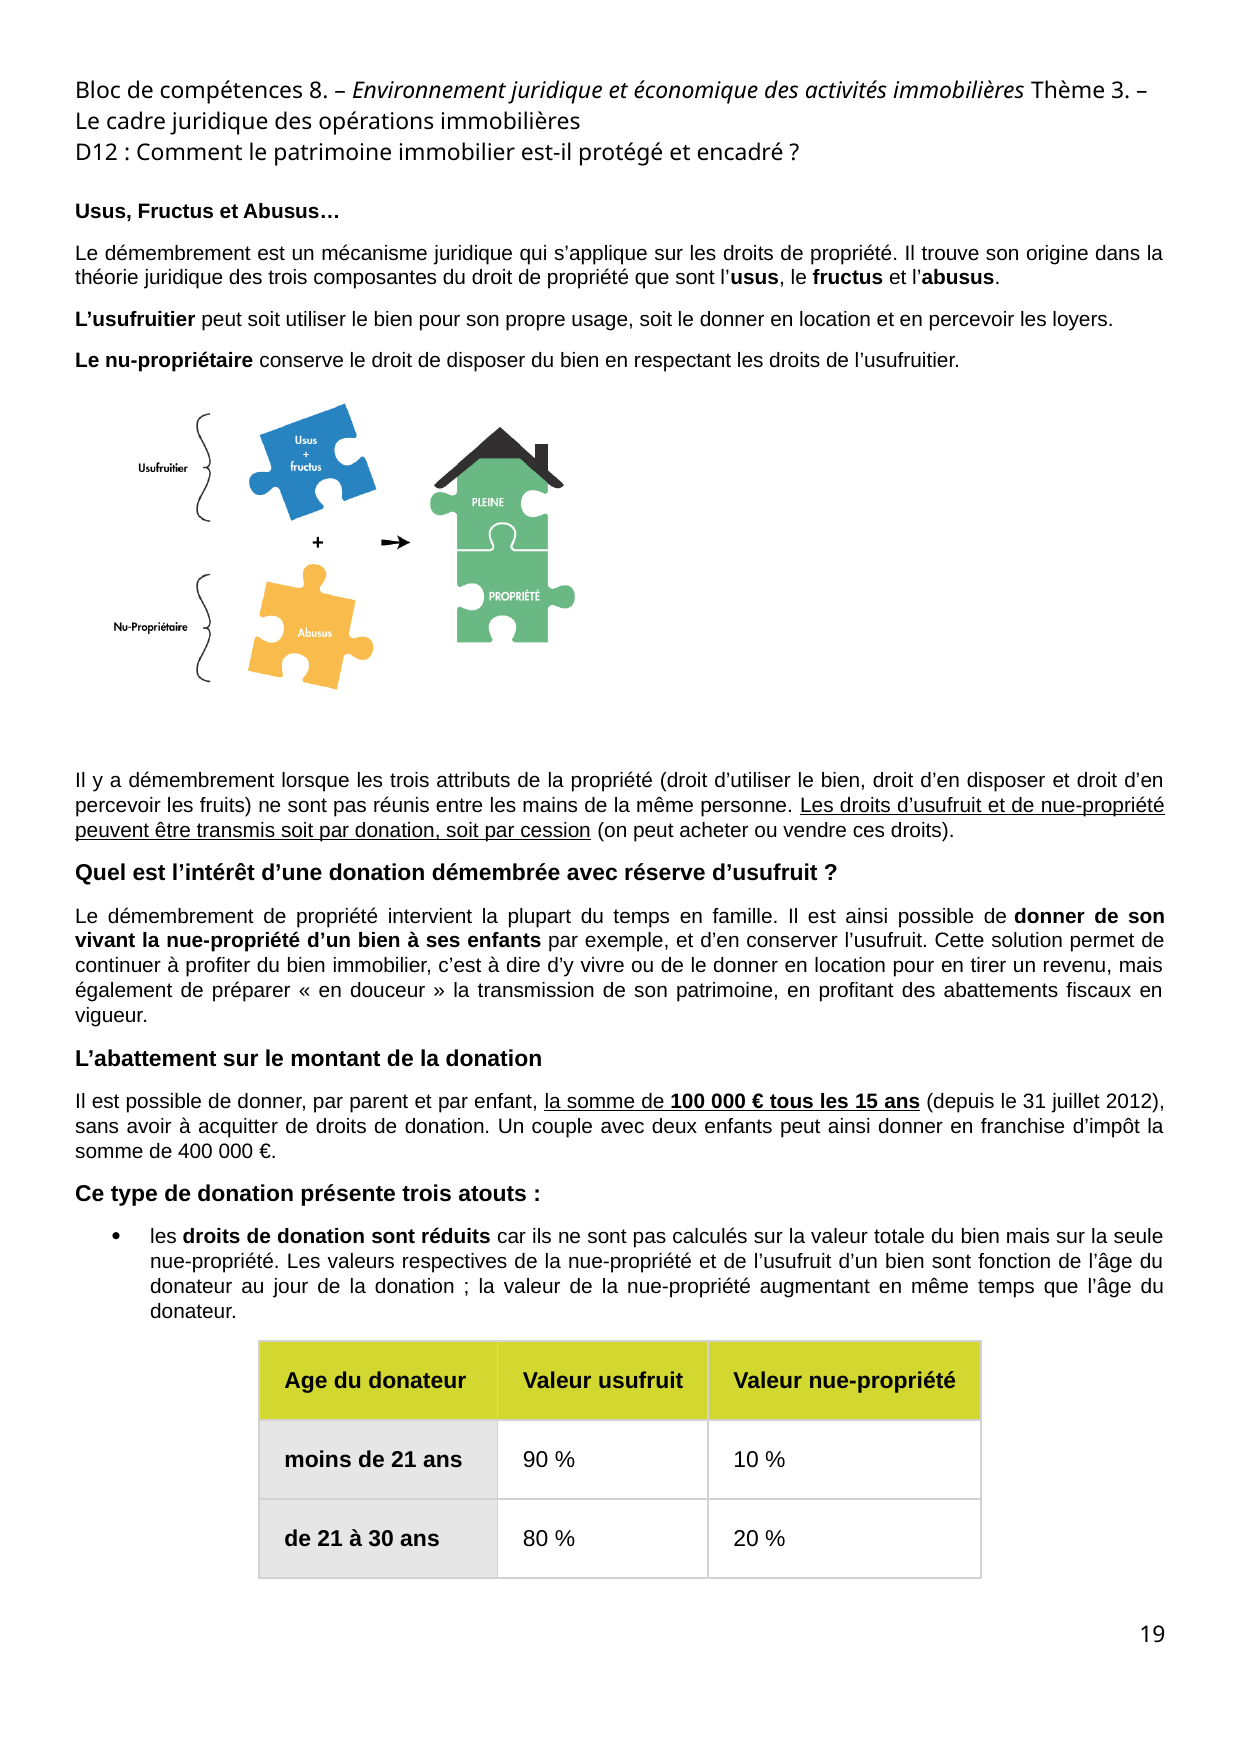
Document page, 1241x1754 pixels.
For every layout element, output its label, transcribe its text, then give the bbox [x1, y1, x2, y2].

text Le démembrement est un mécanisme juridique qui s’applique sur les droits de propriété. Il trouve son origine dans la théorie juridique des trois composantes du droit de propriété que sont l’usus, le fructus et l’abusus. [75, 240, 1165, 289]
table_cell moins de 21 ans [260, 1421, 497, 1498]
text Le nu-propriétaire conserve le droit de disposer du bien en respectant les droits de l’usufruitier. [75, 348, 1165, 372]
table_cell 10 % [709, 1421, 980, 1498]
table_header Valeur usufruit [498, 1342, 707, 1419]
text Il est possible de donner, par parent et par enfant, la somme de 100 000 € tous les 15 ans (depuis le 31 juillet 2012), sans avoir à acquitter de droits de donation. Un couple avec deux enfants peut ainsi donner en franchise d’impôt la somme de 400 000 €. [75, 1089, 1165, 1162]
table_header Valeur nue-propriété [709, 1342, 980, 1419]
text L’abattement sur le montant de la donation [75, 1044, 1165, 1071]
text Quel est l’intérêt d’une donation démembrée avec réserve d’usufruit ? [75, 859, 1165, 886]
text L’usufruitier peut soit utiliser le bien pour son propre usage, soit le donner en location et en percevoir les loyers. [75, 307, 1165, 331]
text Il y a démembrement lorsque les trois attributs de la propriété (droit d’utiliser le bien, droit d’en disposer et droit d’en percevoir les fruits) ne sont pas réunis entre les mains de la même personne. Les droits d’usufruit et de nue-propriété peuvent être transmis soit par donation, soit par cession (on peut acheter ou vendre ces droits). [75, 768, 1165, 842]
text Le démembrement de propriété intervient la plupart du temps en famille. Il est ainsi possible de donner de son vivant la nue-propriété d’un bien à ses enfants par exemple, et d’en conserver l’usufruit. Cette solution permet de continuer à profiter du bien immobilier, c’est à dire d’y vivre ou de le donner en location pour en tirer un revenu, mais également de préparer « en douceur » la transmission de son patrimoine, en profitant des abattements fiscaux en vigueur. [75, 903, 1165, 1027]
table_header Age du donateur [260, 1342, 497, 1419]
list les droits de donation sont réduits car ils ne sont pas calculés sur la valeur totale du bien mais sur la seule nue-propriété. Les valeurs respectives de la nue-propriété et de l’usufruit d’un bien sont fonction de l’âge du donateur au jour de la donation ; la valeur de la nue-propriété augmentant en même temps que l’âge du donateur. [112, 1224, 1165, 1323]
text Usus, Fructus et Abusus… [75, 199, 1165, 223]
text Ce type de donation présente trois atouts : [75, 1180, 1165, 1206]
table_cell 20 % [709, 1500, 980, 1577]
table_cell 90 % [498, 1421, 707, 1498]
table_cell 80 % [498, 1500, 707, 1577]
table_cell de 21 à 30 ans [260, 1500, 497, 1577]
